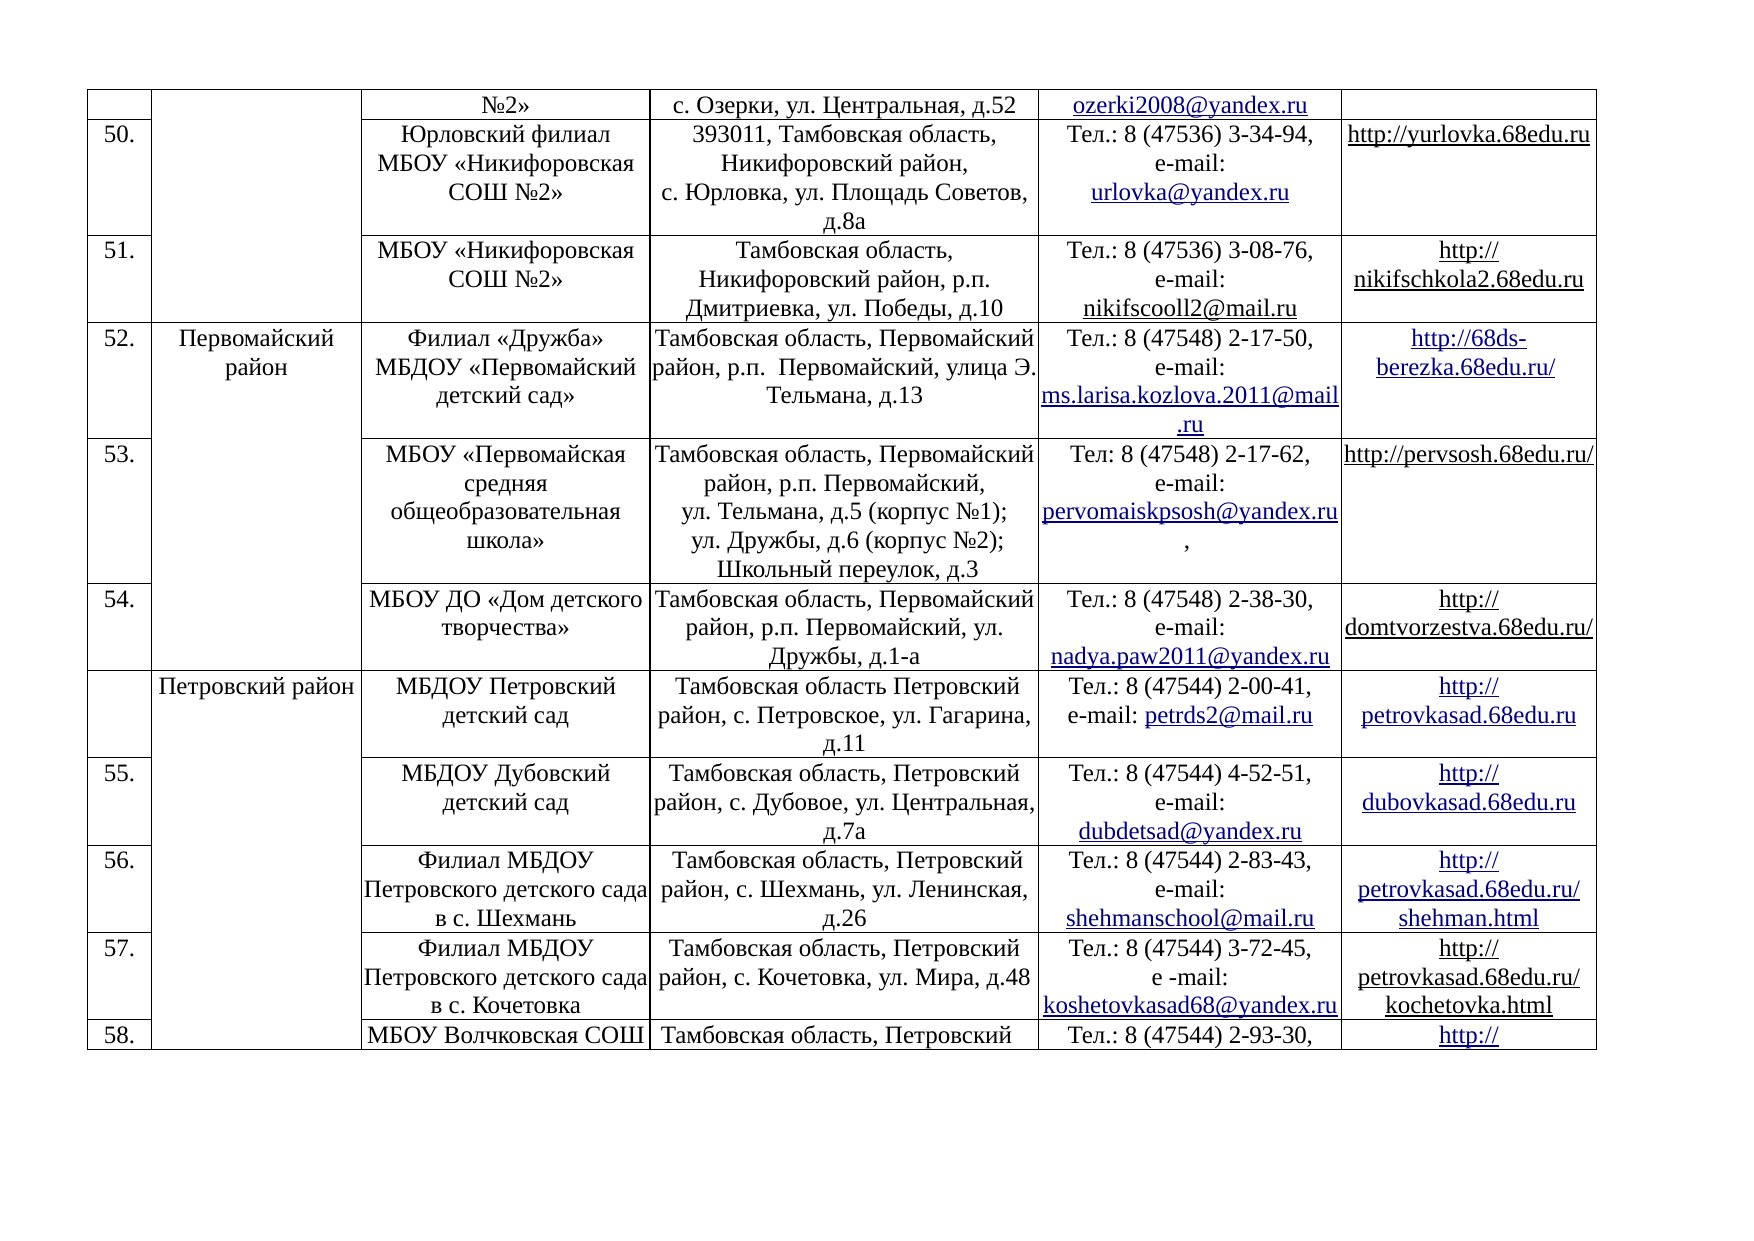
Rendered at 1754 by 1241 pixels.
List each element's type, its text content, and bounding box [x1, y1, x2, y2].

table_cell Тел: 8 (47548) 2-17-62, e-mail: pervomaiskpsosh@yandex.ru, [1039, 439, 1341, 583]
table_cell [1342, 90, 1596, 118]
table_cell Тамбовская область, Первомайский район, р.п. Первомайский, ул. Дружбы, д.1-а [651, 584, 1038, 670]
table_cell Тамбовская область, Первомайский район, р.п. Первомайский, улица Э. Тельмана, д.13 [651, 323, 1038, 438]
table_cell Петровский район [152, 671, 361, 1049]
table_cell 56. [88, 846, 151, 932]
table_cell Тамбовская область, Первомайский район, р.п. Первомайский, ул. Тельмана, д.5 (корпус №1); ул. Дружбы, д.6 (корпус №2); Школьный переулок, д.3 [651, 439, 1038, 583]
table_cell 55. [88, 758, 151, 844]
table_cell Тел.: 8 (47544) 2-83-43, e-mail: shehmanschool@mail.ru [1039, 846, 1341, 932]
table_cell МБОУ «Первомайская средняя общеобразовательная школа» [362, 439, 649, 583]
table_cell Филиал МБДОУ Петровского детского сада в с. Кочетовка [362, 933, 649, 1019]
table_cell 393011, Тамбовская область, Никифоровский район, с. Юрловка, ул. Площадь Советов, д.8а [651, 120, 1038, 234]
table_cell 52. [88, 323, 151, 438]
table_cell Тел.: 8 (47544) 4-52-51, e-mail: dubdetsad@yandex.ru [1039, 758, 1341, 844]
table_cell http://petrovkasad.68edu.ru [1342, 671, 1596, 757]
table_cell http://petrovkasad.68edu.ru/shehman.html [1342, 846, 1596, 932]
table_cell с. Озерки, ул. Центральная, д.52 [651, 90, 1038, 118]
table_cell Филиал «Дружба» МБДОУ «Первомайский детский сад» [362, 323, 649, 438]
table_cell [152, 90, 361, 322]
table_cell Тел.: 8 (47548) 2-17-50, e-mail: ms.larisa.kozlova.2011@mail.ru [1039, 323, 1341, 438]
table_cell 54. [88, 584, 151, 670]
table_cell Тамбовская область, Петровский район, с. Кочетовка, ул. Мира, д.48 [651, 933, 1038, 1019]
table_cell Тел.: 8 (47544) 3-72-45, e -mail: koshetovkasad68@yandex.ru [1039, 933, 1341, 1019]
table_cell МБОУ «Никифоровская СОШ №2» [362, 236, 649, 322]
table_cell 50. [88, 120, 151, 234]
table_cell http://pervsosh.68edu.ru/ [1342, 439, 1596, 583]
table_cell 53. [88, 439, 151, 583]
table_cell http://petrovkasad.68edu.ru/kochetovka.html [1342, 933, 1596, 1019]
table_cell http://68ds-berezka.68edu.ru/ [1342, 323, 1596, 438]
table_cell 58. [88, 1020, 151, 1049]
table_cell http://yurlovka.68edu.ru [1342, 120, 1596, 234]
table_cell Юрловский филиал МБОУ «Никифоровская СОШ №2» [362, 120, 649, 234]
table_cell Тамбовская область, Петровский район, с. Шехмань, ул. Ленинская, д.26 [651, 846, 1038, 932]
table_cell http://dubovkasad.68edu.ru [1342, 758, 1596, 844]
table_cell Тамбовская область, Петровский район, с. Дубовое, ул. Центральная, д.7а [651, 758, 1038, 844]
table_cell http:// [1342, 1020, 1596, 1049]
table_cell [88, 90, 151, 118]
table_cell Тел.: 8 (47536) 3-34-94, e-mail: urlovka@yandex.ru [1039, 120, 1341, 234]
table_cell МБДОУ Петровский детский сад [362, 671, 649, 757]
table_cell ozerki2008@yandex.ru [1039, 90, 1341, 118]
table_cell 51. [88, 236, 151, 322]
table_cell Тамбовская область Петровский район, с. Петровское, ул. Гагарина, д.11 [651, 671, 1038, 757]
table_cell Филиал МБДОУ Петровского детского сада в с. Шехмань [362, 846, 649, 932]
table_cell МБОУ ДО «Дом детского творчества» [362, 584, 649, 670]
table_cell [88, 671, 151, 757]
table_cell http://nikifschkola2.68edu.ru [1342, 236, 1596, 322]
table_cell Тел.: 8 (47544) 2-93-30, [1039, 1020, 1341, 1049]
table_cell Тел.: 8 (47548) 2-38-30, e-mail: nadya.paw2011@yandex.ru [1039, 584, 1341, 670]
table_cell Тел.: 8 (47536) 3-08-76, e-mail: nikifscooll2@mail.ru [1039, 236, 1341, 322]
table_cell Первомайский район [152, 323, 361, 670]
table_cell 57. [88, 933, 151, 1019]
table_cell №2» [362, 90, 649, 118]
table_cell МБДОУ Дубовский детский сад [362, 758, 649, 844]
table_cell http://domtvorzestva.68edu.ru/ [1342, 584, 1596, 670]
table_cell Тамбовская область, Никифоровский район, р.п. Дмитриевка, ул. Победы, д.10 [651, 236, 1038, 322]
table_cell МБОУ Волчковская СОШ [362, 1020, 649, 1049]
table_cell Тел.: 8 (47544) 2-00-41, e-mail: petrds2@mail.ru [1039, 671, 1341, 757]
